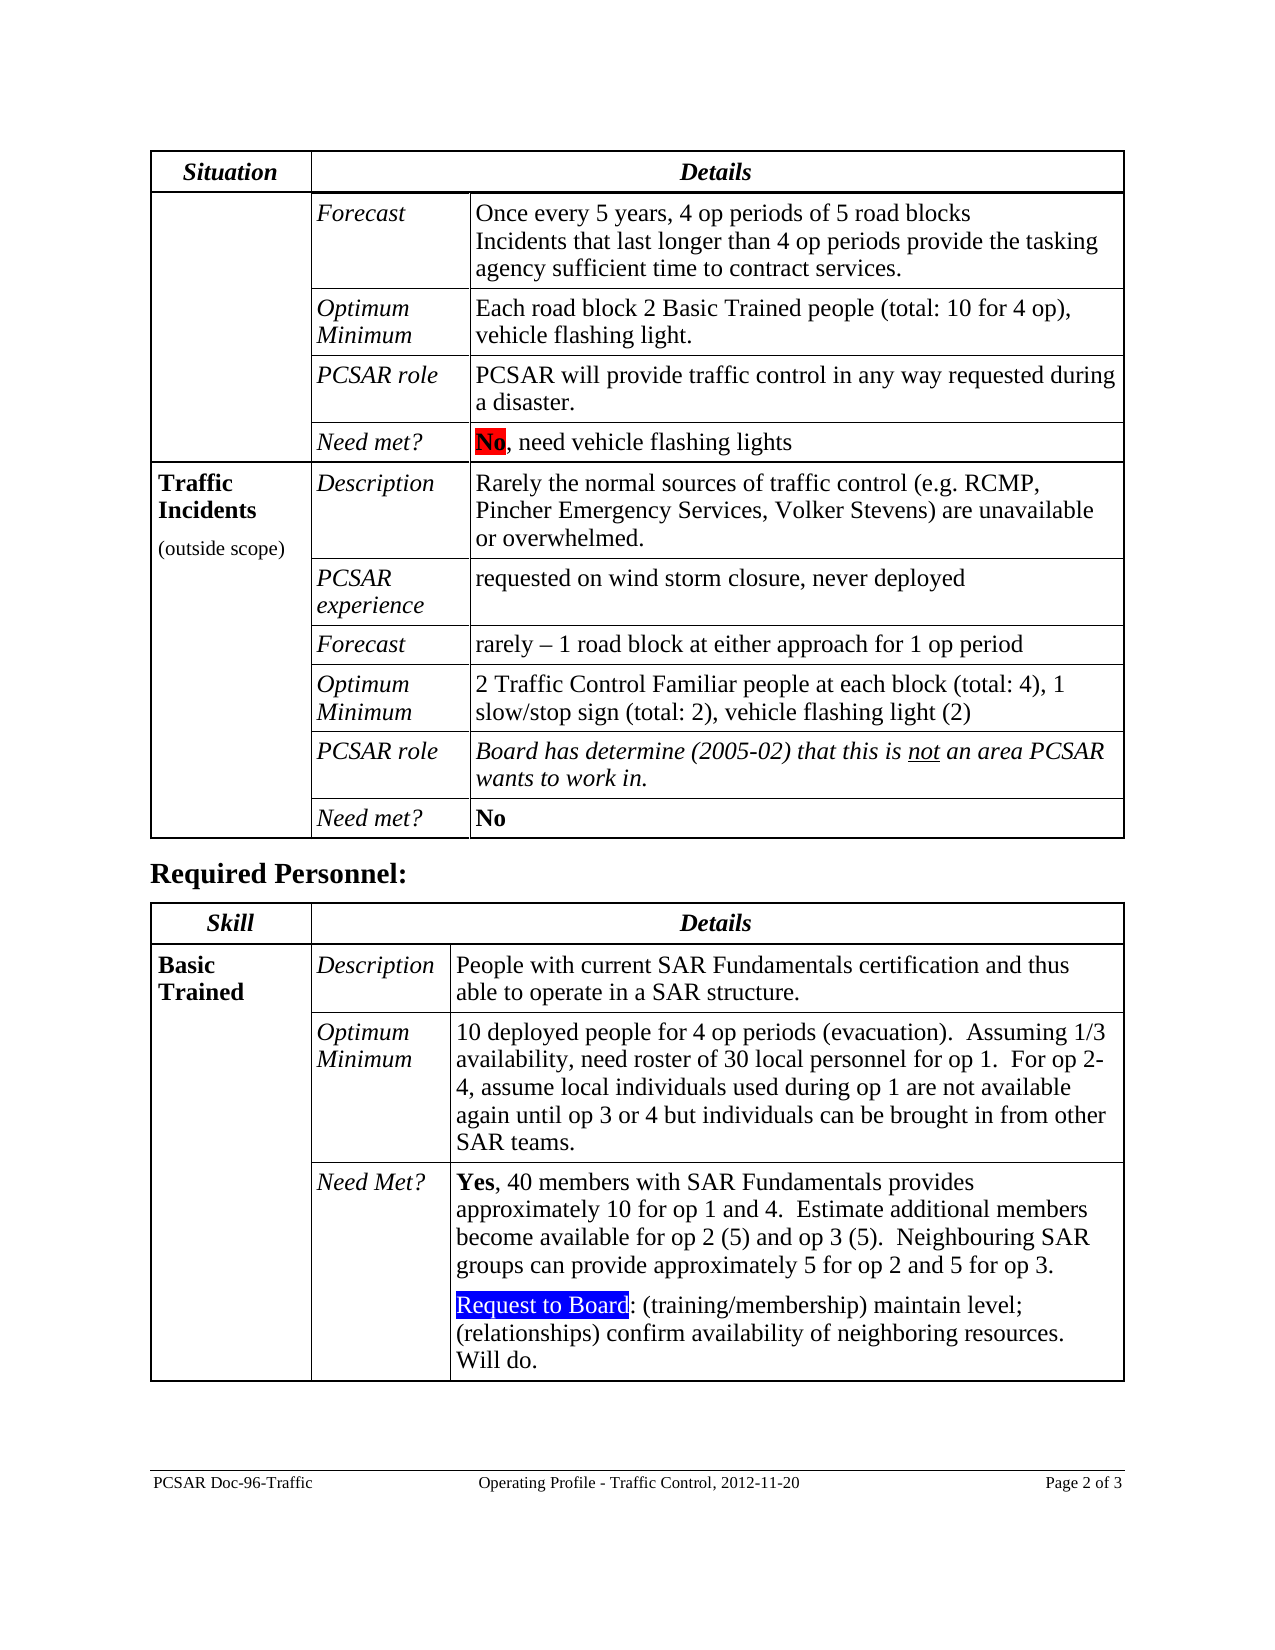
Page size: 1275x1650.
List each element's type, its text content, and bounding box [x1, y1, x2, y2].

table_cell Need met? [312, 799, 469, 837]
table_cell PCSAR will provide traffic control in any way requested during a disaster. [471, 356, 1123, 422]
table_cell [152, 193, 311, 461]
table_header Rarely the normal sources of traffic control (e.g. RCMP, Pincher Emergency Services, Volker Stevens) are unavailable or overwhelmed. [471, 463, 1123, 558]
table_cell Need Met? [312, 1163, 450, 1380]
table_cell Yes, 40 members with SAR Fundamentals provides approximately 10 for op 1 and 4. Estimate additional members become available for op 2 (5) and op 3 (5). Neighbouring SAR groups can provide approximately 5 for op 2 and 5 for op 3. Request to Board: (training/membership) maintain level; (relationships) confirm availability of neighboring resources. Will do. [451, 1163, 1123, 1380]
table_header Skill [152, 904, 311, 943]
subtitle Required Personnel: [150, 857, 1125, 890]
table_cell Basic Trained [152, 945, 311, 1380]
table_cell Optimum Minimum [312, 289, 469, 355]
table_cell No [471, 799, 1123, 837]
table_cell Need met? [312, 423, 469, 461]
table_cell Forecast [312, 626, 469, 664]
table_header Description [312, 945, 450, 1012]
table_header Details [312, 904, 1123, 943]
table_cell PCSAR role [312, 356, 469, 422]
table_cell Board has determine (2005-02) that this is not an area PCSAR wants to work in. [471, 732, 1123, 798]
table_cell 10 deployed people for 4 op periods (evacuation). Assuming 1/3 availability, need roster of 30 local personnel for op 1. For op 2-4, assume local individuals used during op 1 are not available again until op 3 or 4 but individuals can be brought in from other SAR teams. [451, 1013, 1123, 1162]
table_cell PCSAR experience [312, 559, 469, 625]
table_cell Optimum Minimum [312, 665, 469, 731]
table_header Details [312, 152, 1123, 191]
table_cell PCSAR role [312, 732, 469, 798]
table_cell Traffic Incidents (outside scope) [152, 463, 311, 837]
table_cell 2 Traffic Control Familiar people at each block (total: 4), 1 slow/stop sign (total: 2), vehicle flashing light (2) [471, 665, 1123, 731]
table_cell requested on wind storm closure, never deployed [471, 559, 1123, 625]
table_header Description [312, 463, 469, 558]
table_cell rarely – 1 road block at either approach for 1 op period [471, 626, 1123, 664]
table_cell Each road block 2 Basic Trained people (total: 10 for 4 op), vehicle flashing light. [471, 289, 1123, 355]
table_cell Once every 5 years, 4 op periods of 5 road blocks Incidents that last longer than 4 op periods provide the tasking agency sufficient time to contract services. [471, 194, 1123, 288]
table_header Situation [152, 152, 311, 191]
table_cell Optimum Minimum [312, 1013, 450, 1162]
table_header People with current SAR Fundamentals certification and thus able to operate in a SAR structure. [451, 945, 1123, 1012]
table_cell No, need vehicle flashing lights [471, 423, 1123, 461]
table_cell Forecast [312, 194, 469, 288]
